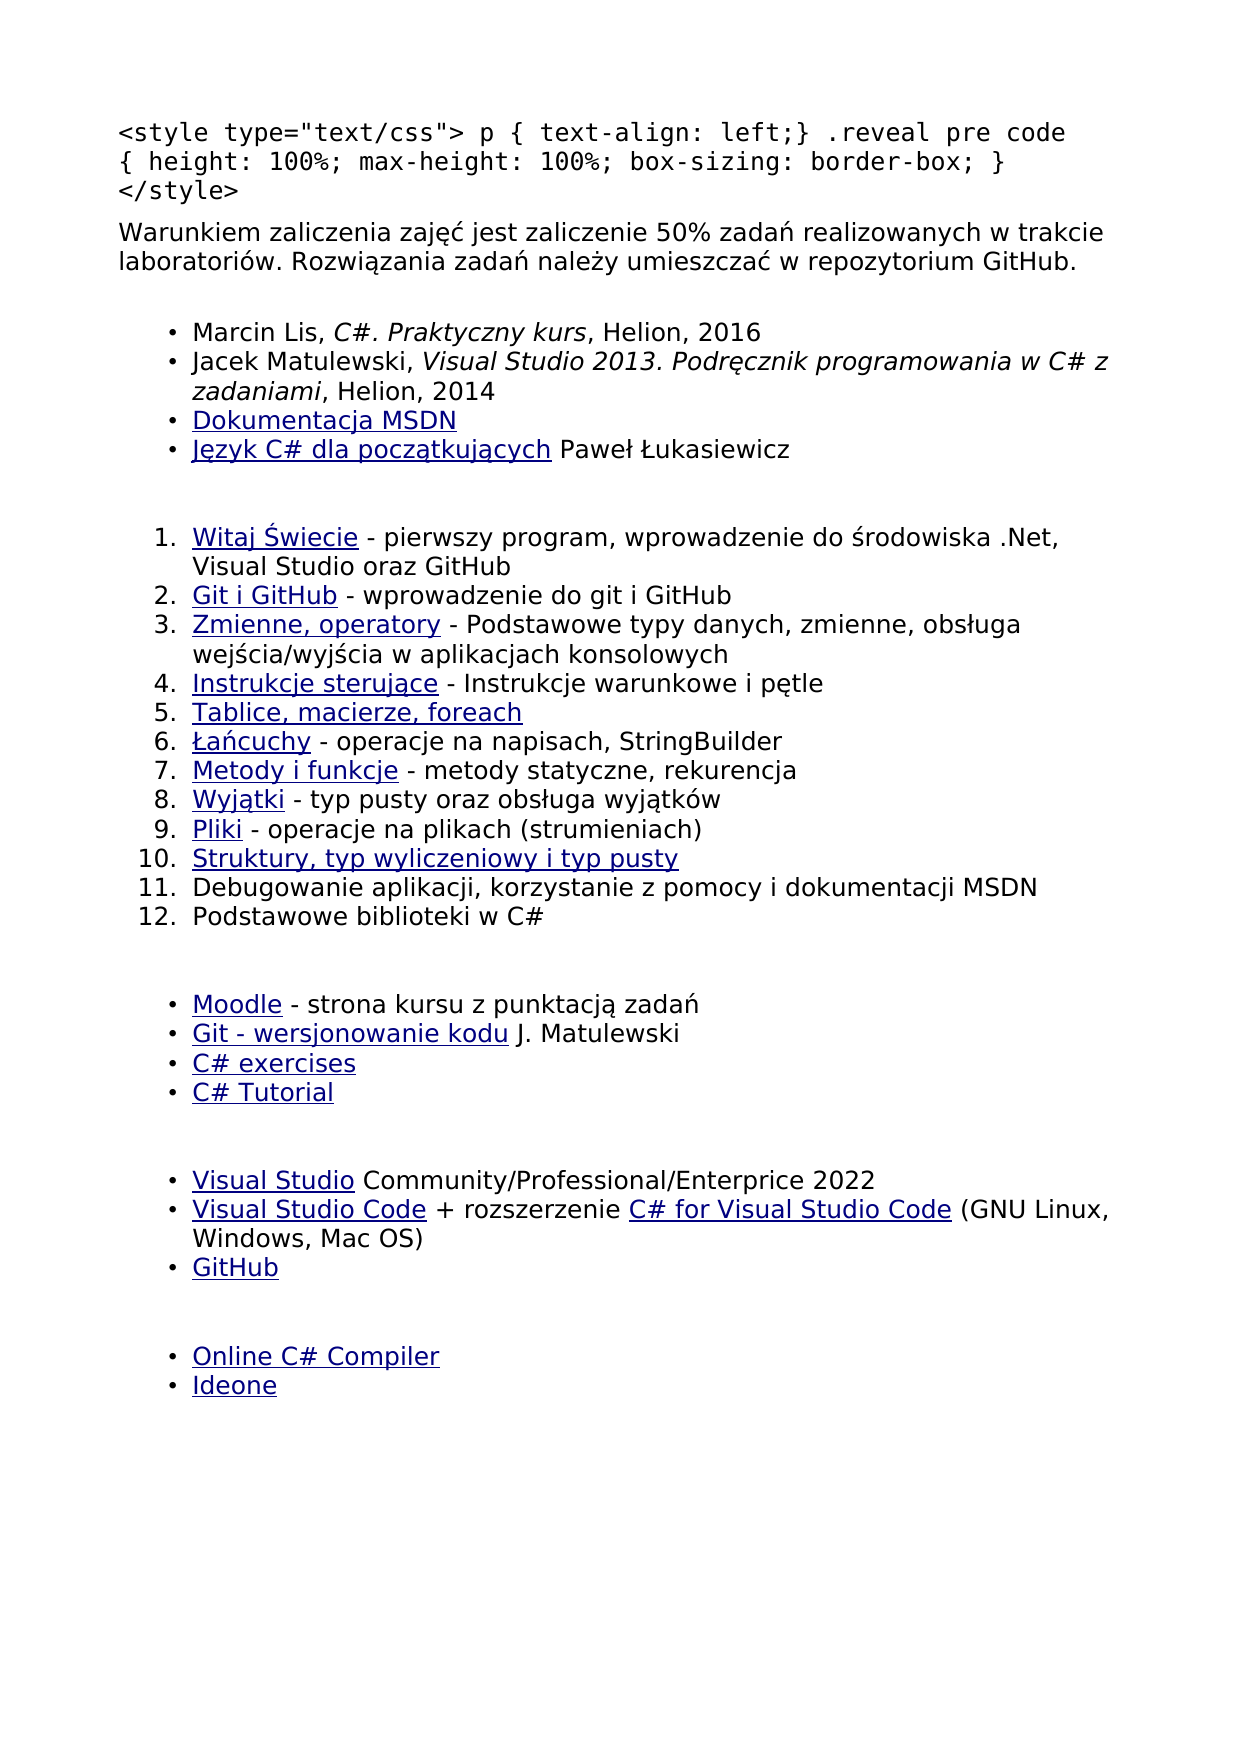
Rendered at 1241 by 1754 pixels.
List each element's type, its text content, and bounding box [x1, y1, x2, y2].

list GitHub [177, 1254, 1122, 1283]
list Moodle - strona kursu z punktacją zadań [177, 991, 1122, 1020]
list Podstawowe biblioteki w C# [177, 902, 1122, 932]
list Online C# Compiler [177, 1342, 1122, 1371]
list C# Tutorial [177, 1078, 1122, 1107]
text <style type="text/css"> p { text-align: left;} .reveal pre code { height: 100%; max-height: 100%; box-sizing: border-box; } </style> [118, 118, 1122, 206]
list Visual Studio Code + rozszerzenie C# for Visual Studio Code (GNU Linux, Windows, Mac OS) [177, 1195, 1122, 1254]
list Metody i funkcje - metody statyczne, rekurencja [177, 757, 1122, 786]
list Zmienne, operatory - Podstawowe typy danych, zmienne, obsługa wejścia/wyjścia w aplikacjach konsolowych [177, 611, 1122, 669]
list Ideone [177, 1371, 1122, 1400]
list Dokumentacja MSDN [177, 406, 1122, 435]
list C# exercises [177, 1049, 1122, 1078]
list Jacek Matulewski, Visual Studio 2013. Podręcznik programowania w C# z zadaniami, Helion, 2014 [177, 348, 1122, 406]
list Tablice, macierze, foreach [177, 698, 1122, 727]
list Łańcuchy - operacje na napisach, StringBuilder [177, 727, 1122, 757]
list Język C# dla początkujących Paweł Łukasiewicz [177, 435, 1122, 464]
list Marcin Lis, C#. Praktyczny kurs, Helion, 2016 [177, 318, 1122, 348]
list Visual Studio Community/Professional/Enterprice 2022 [177, 1166, 1122, 1195]
list Wyjątki - typ pusty oraz obsługa wyjątków [177, 786, 1122, 815]
list Pliki - operacje na plikach (strumieniach) [177, 815, 1122, 844]
list Witaj Świecie - pierwszy program, wprowadzenie do środowiska .Net, Visual Studio oraz GitHub [177, 523, 1122, 582]
list Debugowanie aplikacji, korzystanie z pomocy i dokumentacji MSDN [177, 873, 1122, 902]
list Instrukcje sterujące - Instrukcje warunkowe i pętle [177, 669, 1122, 698]
list Struktury, typ wyliczeniowy i typ pusty [177, 844, 1122, 873]
list Git - wersjonowanie kodu J. Matulewski [177, 1020, 1122, 1049]
list Git i GitHub - wprowadzenie do git i GitHub [177, 582, 1122, 611]
text Warunkiem zaliczenia zajęć jest zaliczenie 50% zadań realizowanych w trakcie laboratoriów. Rozwiązania zadań należy umieszczać w repozytorium GitHub. [118, 218, 1122, 276]
